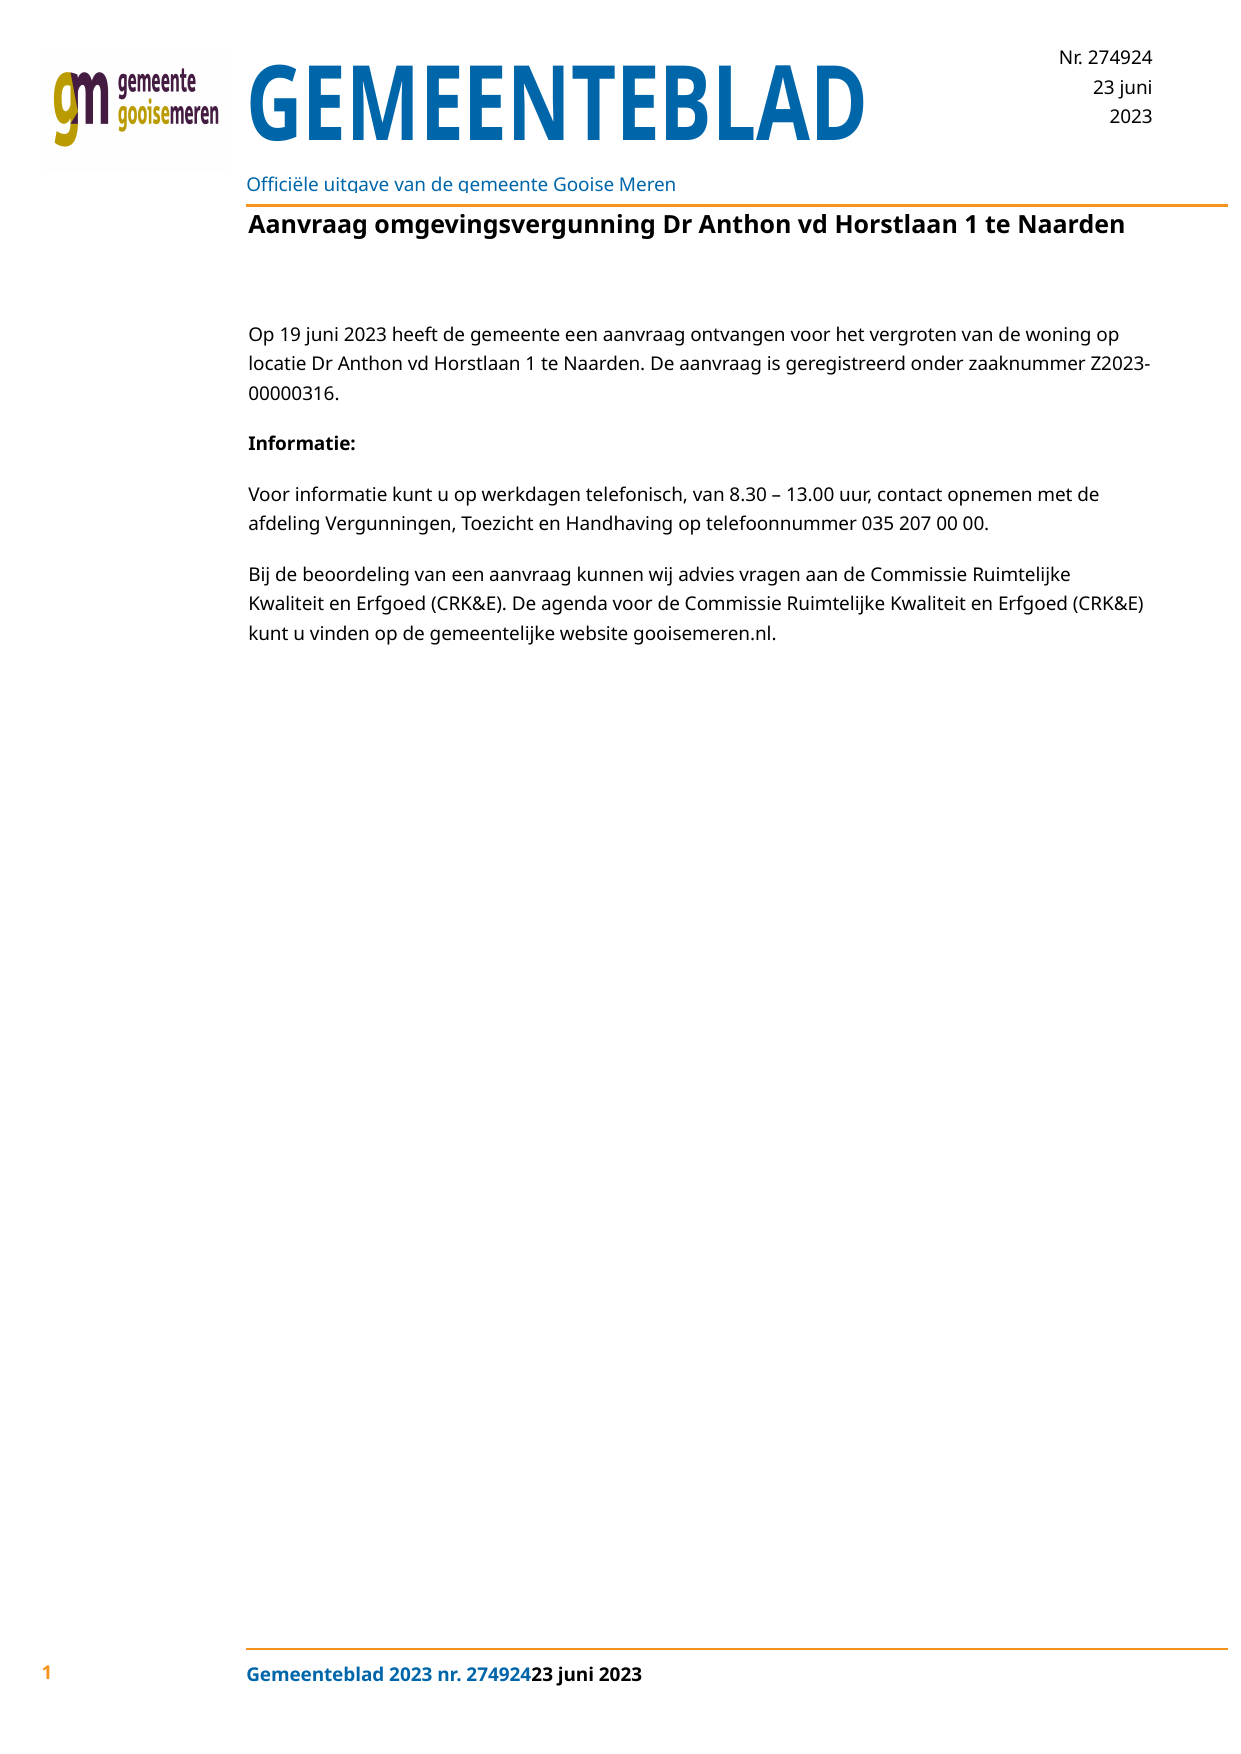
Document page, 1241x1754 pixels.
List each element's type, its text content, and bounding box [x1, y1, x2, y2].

picture [41, 47, 231, 172]
text Bij de beoordeling van een aanvraag kunnen wij advies vragen aan de Commissie Ruimtelijke Kwaliteit en Erfgoed (CRK&E). De agenda voor de Commissie Ruimtelijke Kwaliteit en Erfgoed (CRK&E) kunt u vinden op de gemeentelijke website gooisemeren.nl. [248, 561, 1152, 646]
text Informatie: [248, 430, 1152, 456]
text Op 19 juni 2023 heeft de gemeente een aanvraag ontvangen voor het vergroten van de woning op locatie Dr Anthon vd Horstlaan 1 te Naarden. De aanvraag is geregistreerd onder zaaknummer Z2023-00000316. [248, 321, 1152, 406]
text Aanvraag omgevingsvergunning Dr Anthon vd Horstlaan 1 te Naarden [248, 207, 1152, 241]
text Voor informatie kunt u op werkdagen telefonisch, van 8.30 – 13.00 uur, contact opnemen met de afdeling Vergunningen, Toezicht en Handhaving op telefoonnummer 035 207 00 00. [248, 481, 1152, 536]
